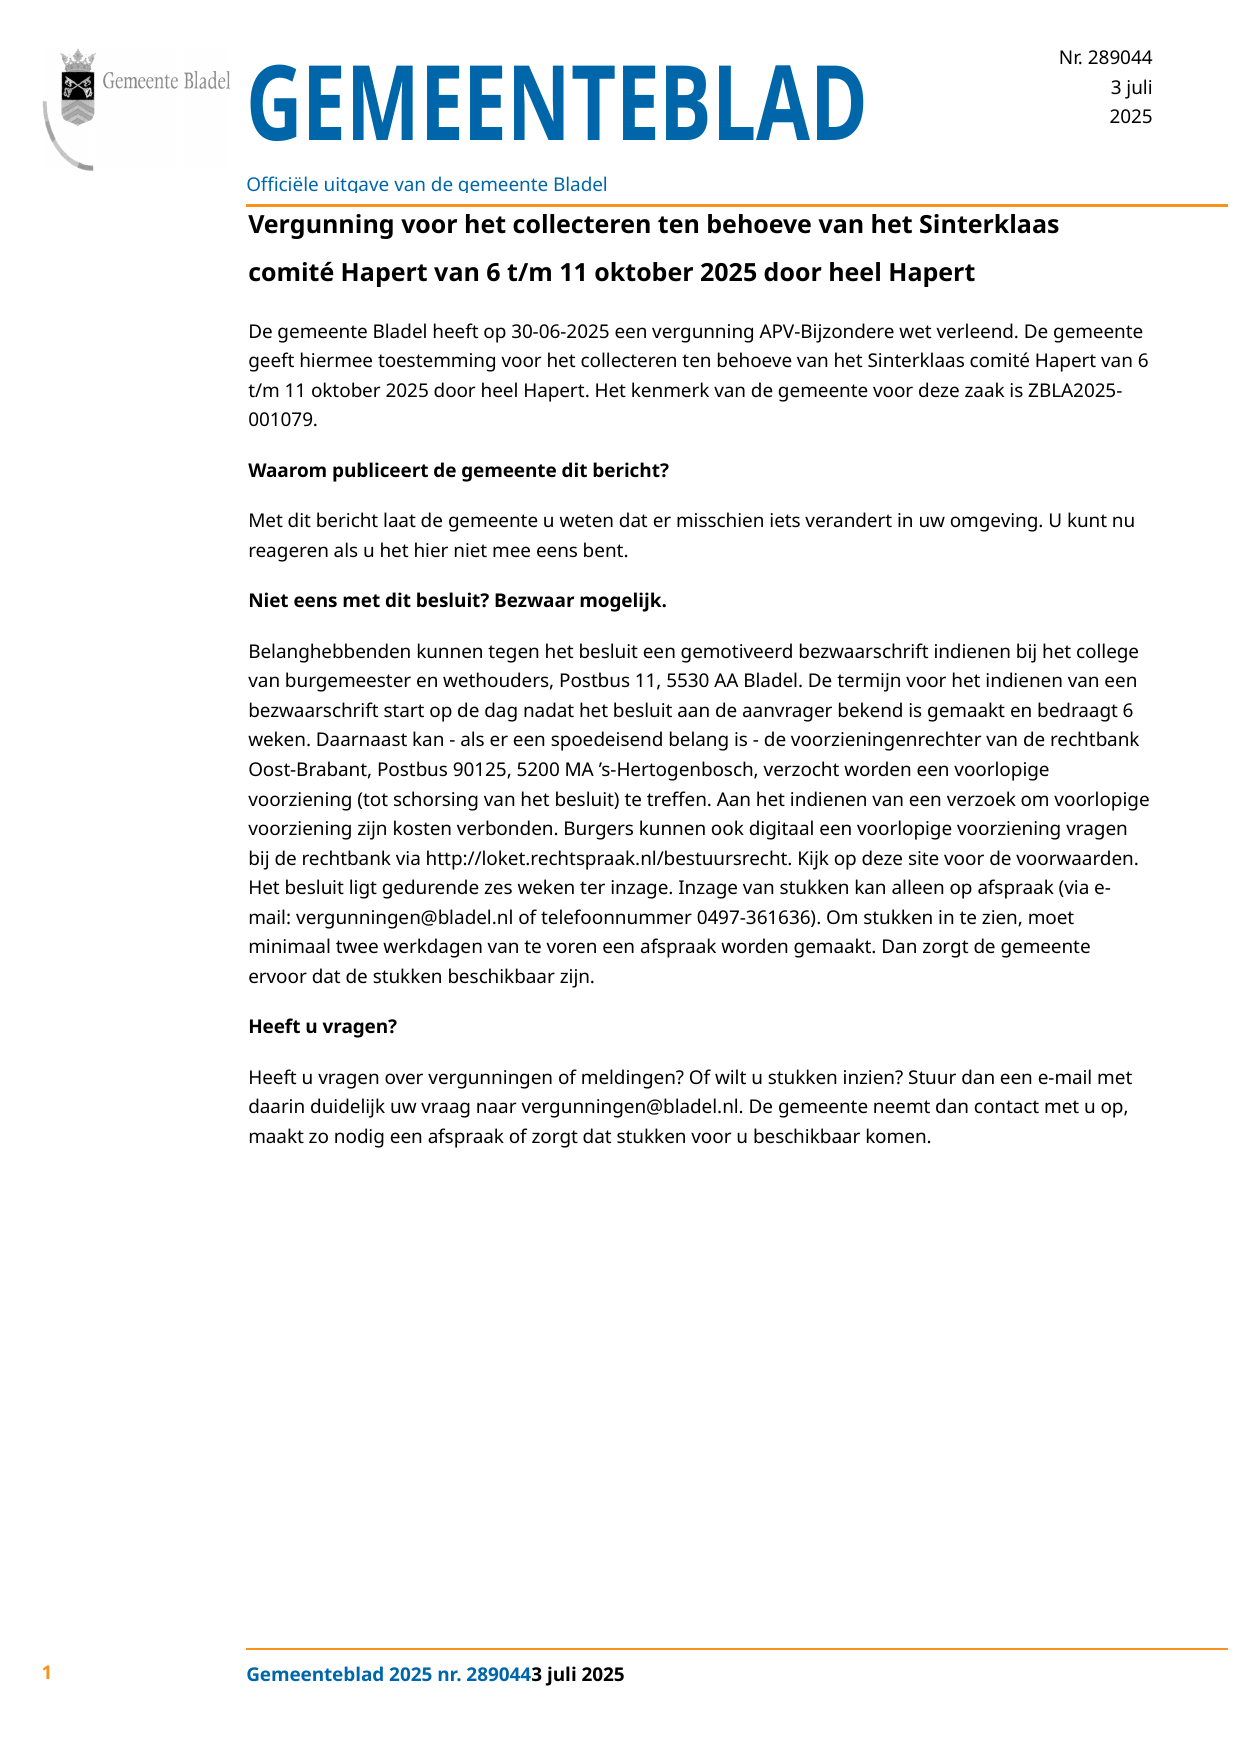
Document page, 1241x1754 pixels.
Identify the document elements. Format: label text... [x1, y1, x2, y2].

text Heeft u vragen? [248, 1014, 1152, 1039]
text De gemeente Bladel heeft op 30-06-2025 een vergunning APV-Bijzondere wet verleend. De gemeente geeft hiermee toestemming voor het collecteren ten behoeve van het Sinterklaas comité Hapert van 6 t/m 11 oktober 2025 door heel Hapert. Het kenmerk van de gemeente voor deze zaak is ZBLA2025-001079. [248, 318, 1152, 432]
picture [41, 47, 231, 172]
text Met dit bericht laat de gemeente u weten dat er misschien iets verandert in uw omgeving. U kunt nu reageren als u het hier niet mee eens bent. [248, 507, 1152, 563]
text Vergunning voor het collecteren ten behoeve van het Sinterklaas comité Hapert van 6 t/m 11 oktober 2025 door heel Hapert [248, 207, 1152, 288]
text Belanghebbenden kunnen tegen het besluit een gemotiveerd bezwaarschrift indienen bij het college van burgemeester en wethouders, Postbus 11, 5530 AA Bladel. De termijn voor het indienen van een bezwaarschrift start op de dag nadat het besluit aan de aanvrager bekend is gemaakt en bedraagt 6 weken. Daarnaast kan - als er een spoedeisend belang is - de voorzieningenrechter van de rechtbank Oost-Brabant, Postbus 90125, 5200 MA ’s-Hertogenbosch, verzocht worden een voorlopige voorziening (tot schorsing van het besluit) te treffen. Aan het indienen van een verzoek om voorlopige voorziening zijn kosten verbonden. Burgers kunnen ook digitaal een voorlopige voorziening vragen bij de rechtbank via http://loket.rechtspraak.nl/bestuursrecht. Kijk op deze site voor de voorwaarden. Het besluit ligt gedurende zes weken ter inzage. Inzage van stukken kan alleen op afspraak (via e-mail: vergunningen@bladel.nl of telefoonnummer 0497-361636). Om stukken in te zien, moet minimaal twee werkdagen van te voren een afspraak worden gemaakt. Dan zorgt de gemeente ervoor dat de stukken beschikbaar zijn. [248, 638, 1152, 989]
text Niet eens met dit besluit? Bezwaar mogelijk. [248, 587, 1152, 613]
text Heeft u vragen over vergunningen of meldingen? Of wilt u stukken inzien? Stuur dan een e-mail met daarin duidelijk uw vraag naar vergunningen@bladel.nl. De gemeente neemt dan contact met u op, maakt zo nodig een afspraak of zorgt dat stukken voor u beschikbaar komen. [248, 1064, 1152, 1149]
text Waarom publiceert de gemeente dit bericht? [248, 457, 1152, 483]
